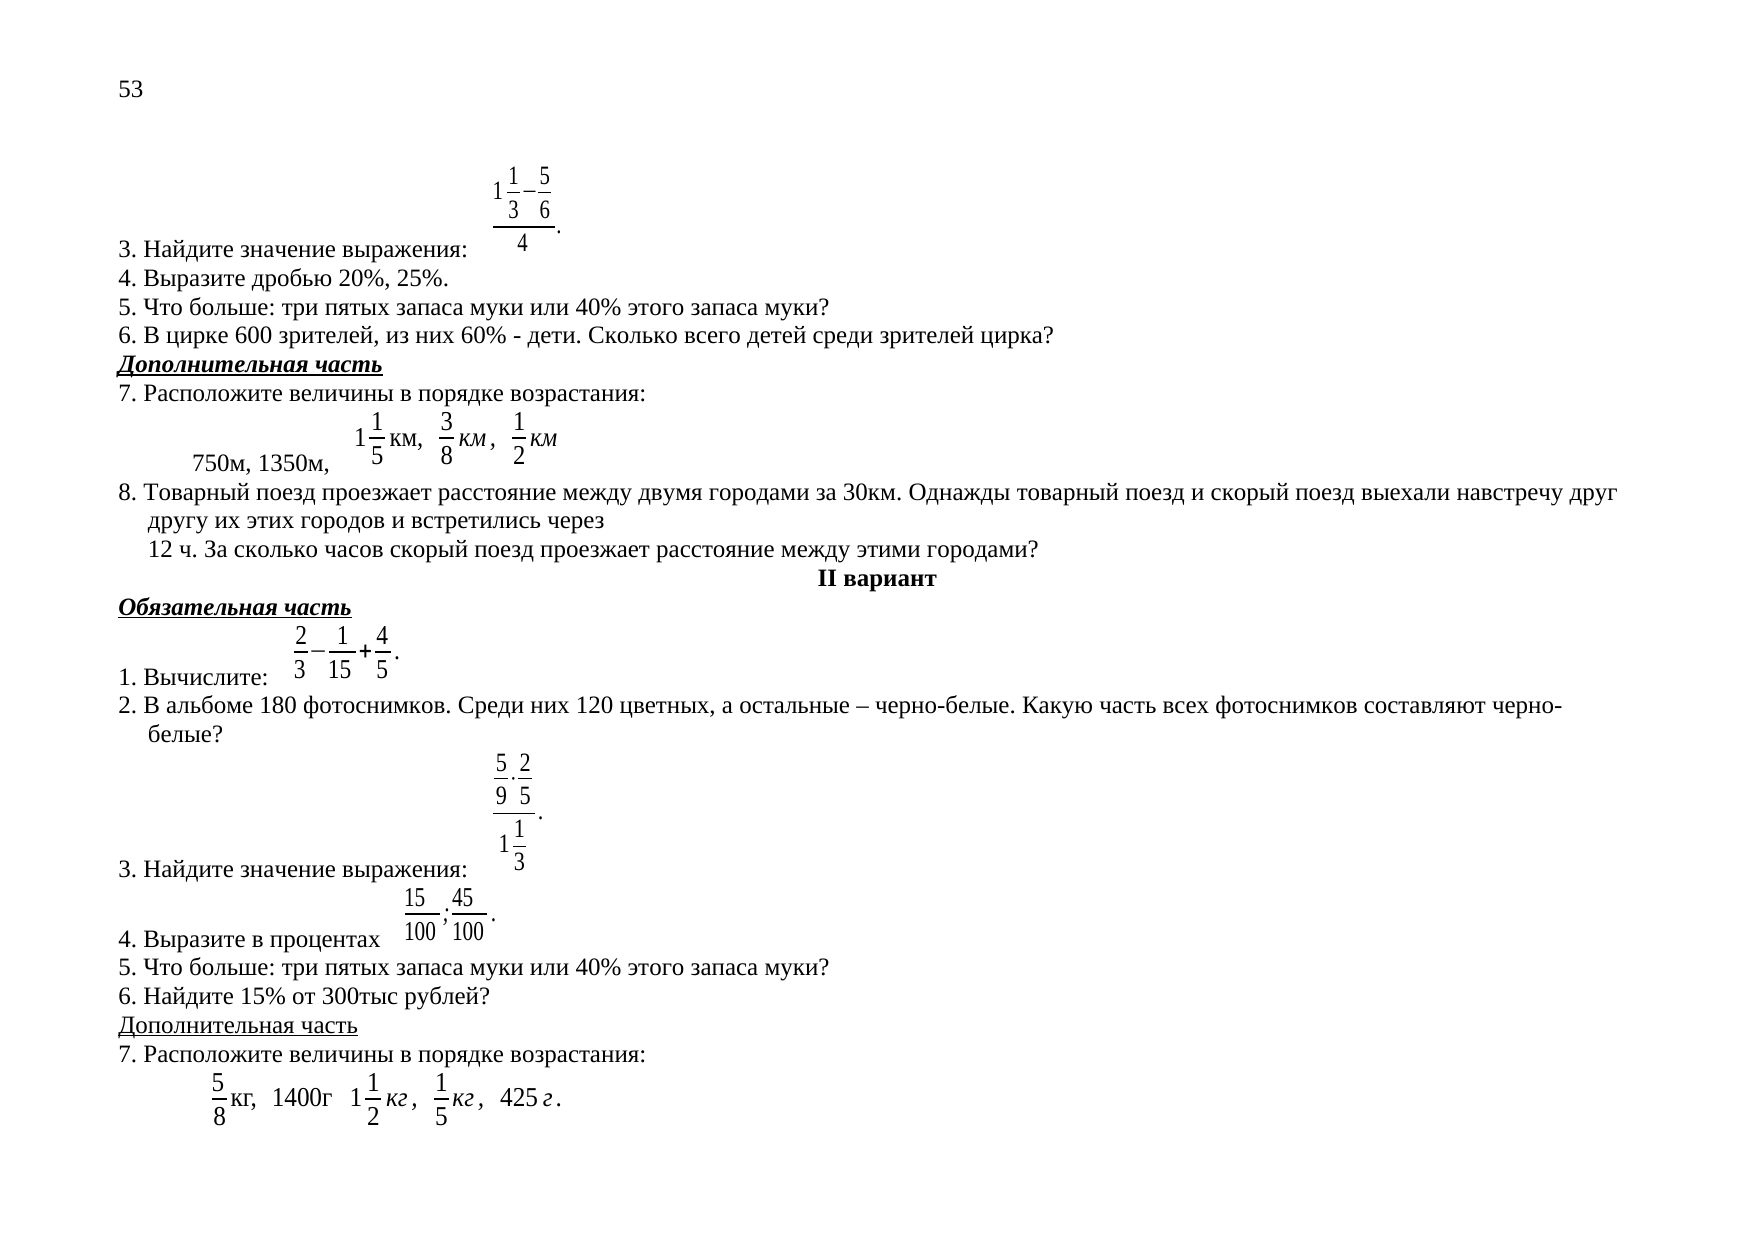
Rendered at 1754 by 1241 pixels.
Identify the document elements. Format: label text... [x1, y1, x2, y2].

text 3. Найдите значение выражения: [118, 748, 1636, 882]
text 7. Расположите величины в порядке возрастания: [118, 378, 1636, 407]
text 8. Товарный поезд проезжает расстояние между двумя городами за 30км. Однажды товарный поезд и скорый поезд выехали навстречу друг другу их этих городов и встретились через [118, 477, 1636, 534]
text 6. В цирке 600 зрителей, из них 60% - дети. Сколько всего детей среди зрителей цирка? [118, 320, 1636, 349]
text 2. В альбоме 180 фотоснимков. Среди них 120 цветных, а остальные – черно-белые. Какую часть всех фотоснимков составляют черно-белые? [118, 690, 1636, 748]
text 1. Вычислите: [118, 620, 1636, 690]
text 5. Что больше: три пятых запаса муки или 40% этого запаса муки? [118, 292, 1636, 320]
text 6. Найдите 15% от 300тыс рублей? [118, 981, 1636, 1010]
text 5. Что больше: три пятых запаса муки или 40% этого запаса муки? [118, 952, 1636, 981]
text Дополнительная часть [118, 349, 1636, 378]
text Дополнительная часть [118, 1010, 1636, 1039]
text 3. Найдите значение выражения: [118, 162, 1636, 263]
text 7. Расположите величины в порядке возрастания: [118, 1039, 1636, 1067]
text II вариант [118, 563, 1636, 592]
text 4. Выразите в процентах [118, 882, 1636, 952]
text 12 ч. За сколько часов скорый поезд проезжает расстояние между этими городами? [148, 534, 1636, 563]
text 4. Выразите дробью 20%, 25%. [118, 263, 1636, 292]
text Обязательная часть [118, 592, 1636, 620]
text 750м, 1350м, [118, 407, 1636, 477]
